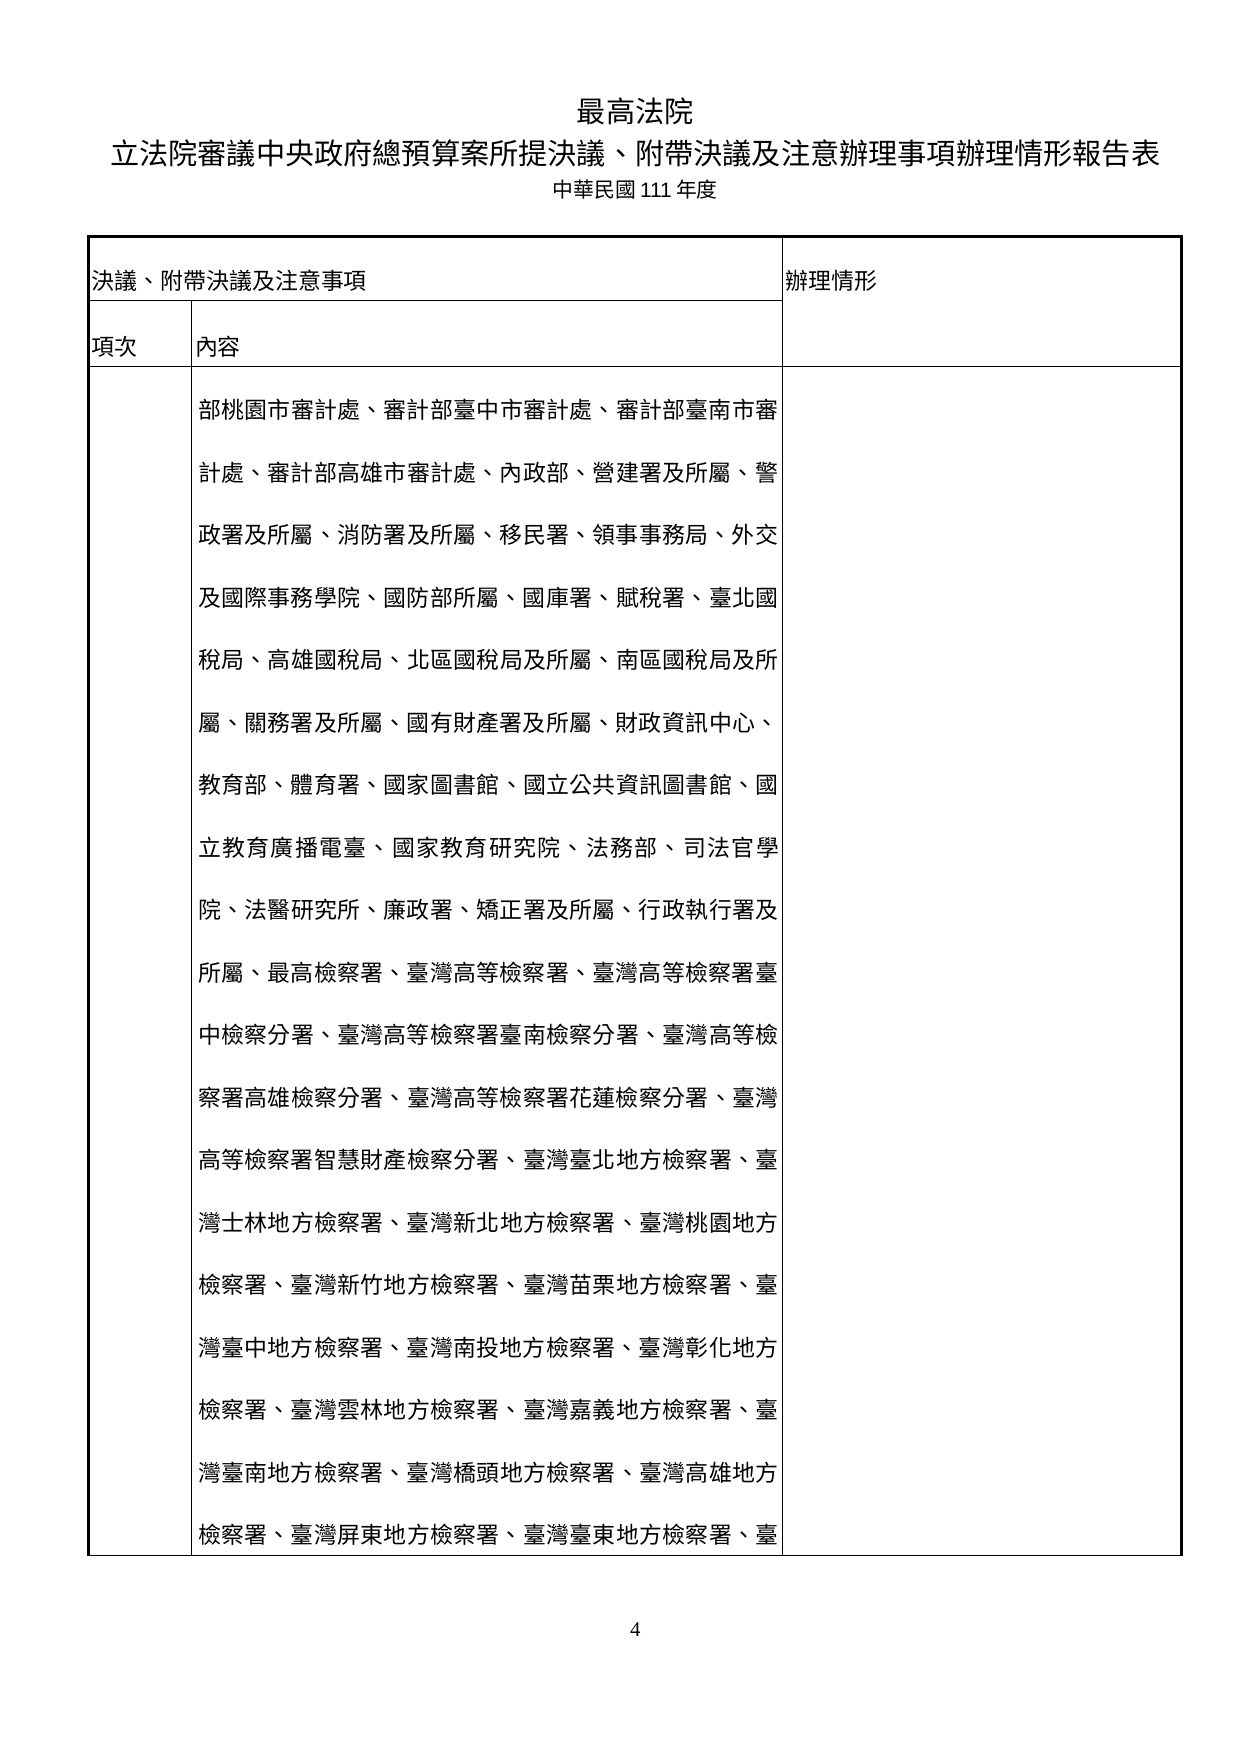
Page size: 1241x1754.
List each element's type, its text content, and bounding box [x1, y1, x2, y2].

table_cell 內容 [192, 301, 782, 366]
table_cell 部桃園市審計處、審計部臺中市審計處、審計部臺南市審計處、審計部高雄市審計處、內政部、營建署及所屬、警政署及所屬、消防署及所屬、移民署、領事事務局、外交及國際事務學院、國防部所屬、國庫署、賦稅署、臺北國稅局、高雄國稅局、北區國稅局及所屬、南區國稅局及所屬、關務署及所屬、國有財產署及所屬、財政資訊中心、教育部、體育署、國家圖書館、國立公共資訊圖書館、國立教育廣播電臺、國家教育研究院、法務部、司法官學院、法醫研究所、廉政署、矯正署及所屬、行政執行署及所屬、最高檢察署、臺灣高等檢察署、臺灣高等檢察署臺中檢察分署、臺灣高等檢察署臺南檢察分署、臺灣高等檢察署高雄檢察分署、臺灣高等檢察署花蓮檢察分署、臺灣高等檢察署智慧財產檢察分署、臺灣臺北地方檢察署、臺灣士林地方檢察署、臺灣新北地方檢察署、臺灣桃園地方檢察署、臺灣新竹地方檢察署、臺灣苗栗地方檢察署、臺灣臺中地方檢察署、臺灣南投地方檢察署、臺灣彰化地方檢察署、臺灣雲林地方檢察署、臺灣嘉義地方檢察署、臺灣臺南地方檢察署、臺灣橋頭地方檢察署、臺灣高雄地方檢察署、臺灣屏東地方檢察署、臺灣臺東地方檢察署、臺 [192, 367, 782, 1554]
table_cell 項次 [90, 301, 191, 366]
table_header 辦理情形 [783, 238, 1180, 366]
table_header 決議、附帶決議及注意事項 [90, 238, 782, 300]
table_cell [783, 367, 1180, 1554]
table_cell [90, 367, 191, 1554]
